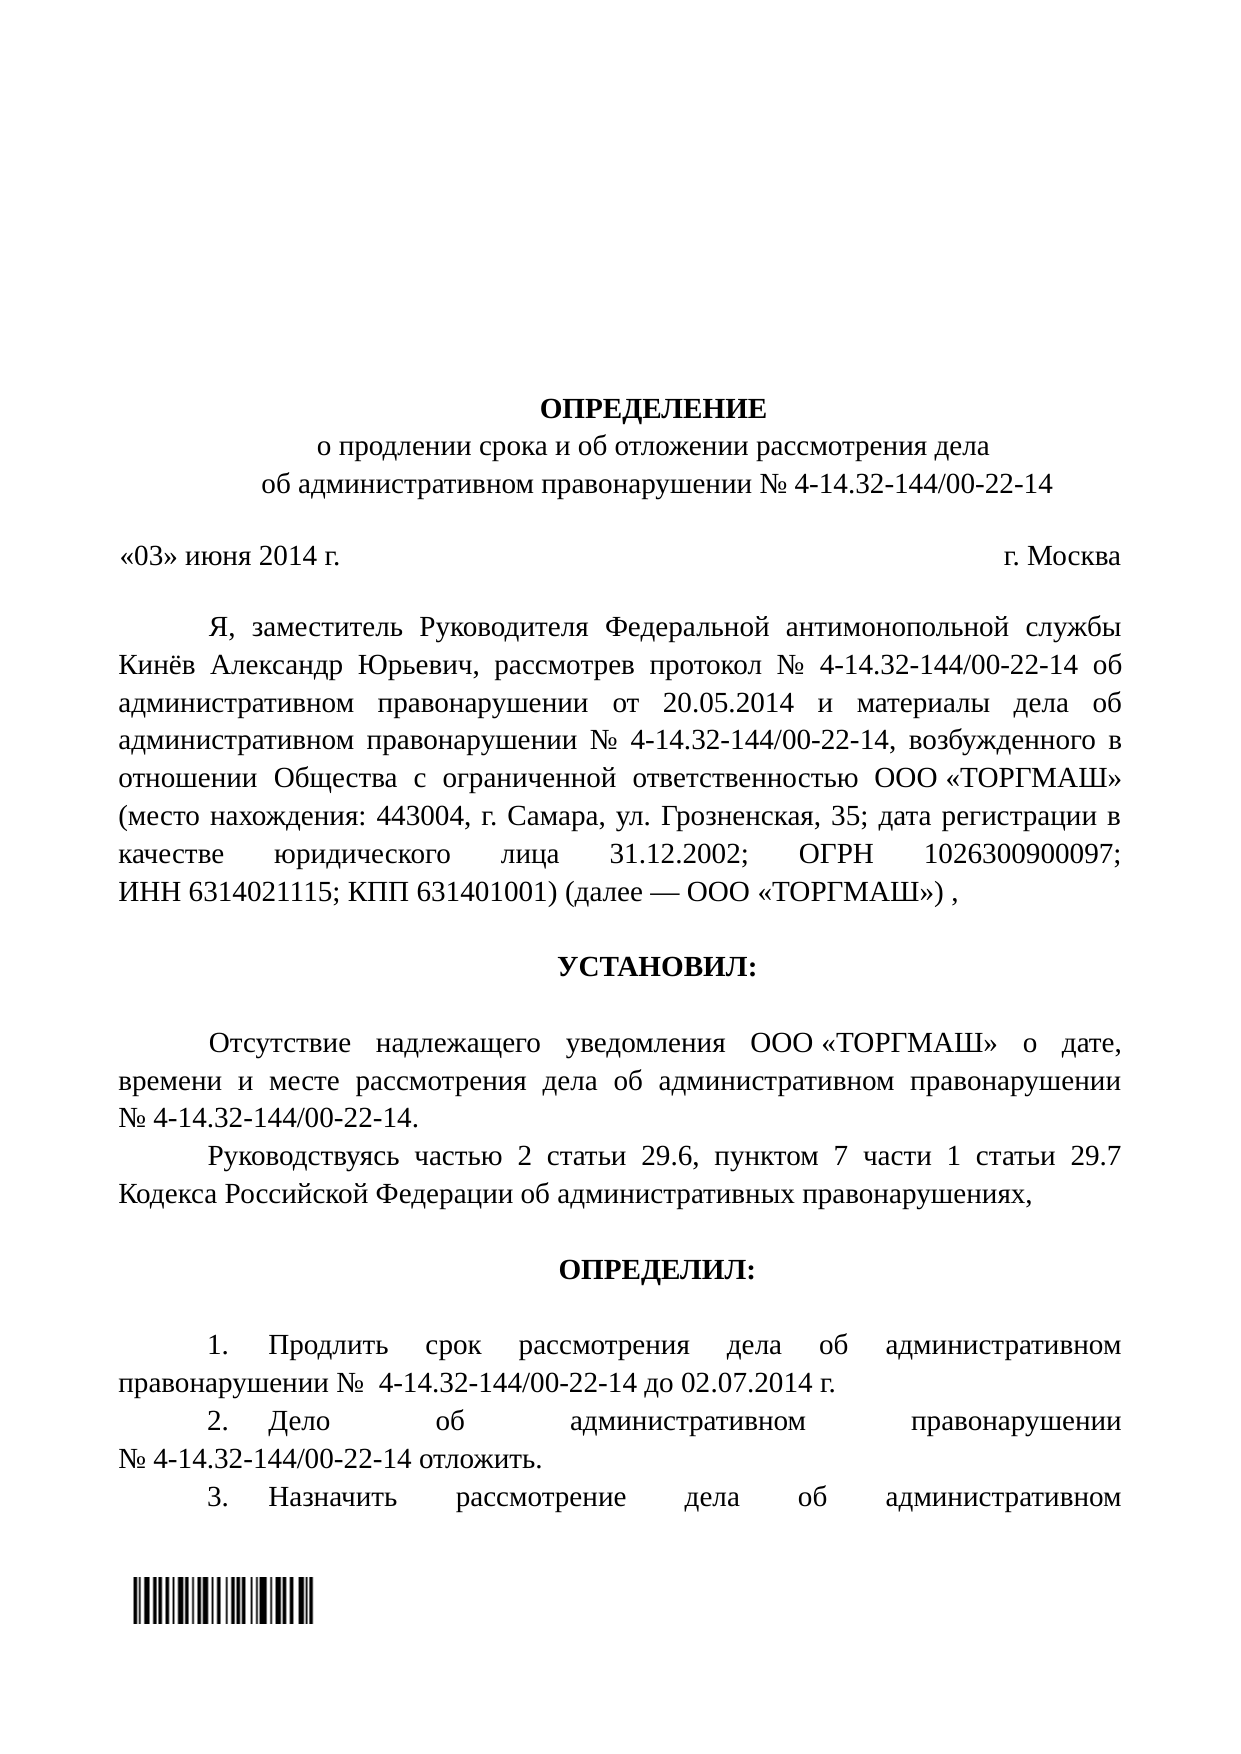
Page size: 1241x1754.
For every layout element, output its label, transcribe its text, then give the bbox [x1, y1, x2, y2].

text УСТАНОВИЛ: [118, 945, 1122, 983]
text «03» июня 2014 г. г. Москва [119, 538, 1122, 571]
text об административном правонарушении № 4-14.32-144/00-22-14 [118, 462, 1122, 500]
text Я, заместитель Руководителя Федеральной антимонопольной службы Кинёв Александр Юрьевич, рассмотрев протокол № 4-14.32-144/00-22-14 об административном правонарушении от 20.05.2014 и материалы дела об административном правонарушении № 4-14.32-144/00-22-14, возбужденного в отношении Общества с ограниченной ответственностью ООО «ТОРГМАШ» (место нахождения: 443004, г. Самара, ул. Грозненская, 35; дата регистрации в качестве юридического лица 31.12.2002; ОГРН 1026300900097; ИНН 6314021115; КПП 631401001) (далее — ООО «ТОРГМАШ») , [118, 605, 1122, 907]
list Дело об административном правонарушении № 4-14.32-144/00-22-14 отложить. [118, 1399, 1122, 1474]
text о продлении срока и об отложении рассмотрения дела [118, 424, 1122, 462]
picture [118, 1577, 331, 1624]
list Назначить рассмотрение дела об административном [118, 1474, 1122, 1512]
text ОПРЕДЕЛЕНИЕ [118, 386, 1122, 424]
text Отсутствие надлежащего уведомления ООО «ТОРГМАШ» о дате, времени и месте рассмотрения дела об административном правонарушении № 4-14.32-144/00-22-14. [118, 1021, 1122, 1134]
text ОПРЕДЕЛИЛ: [118, 1248, 1122, 1285]
list Продлить срок рассмотрения дела об административном правонарушении № 4-14.32-144/00-22-14 до 02.07.2014 г. [118, 1323, 1122, 1399]
text Руководствуясь частью 2 статьи 29.6, пунктом 7 части 1 статьи 29.7 Кодекса Российской Федерации об административных правонарушениях, [118, 1134, 1122, 1210]
